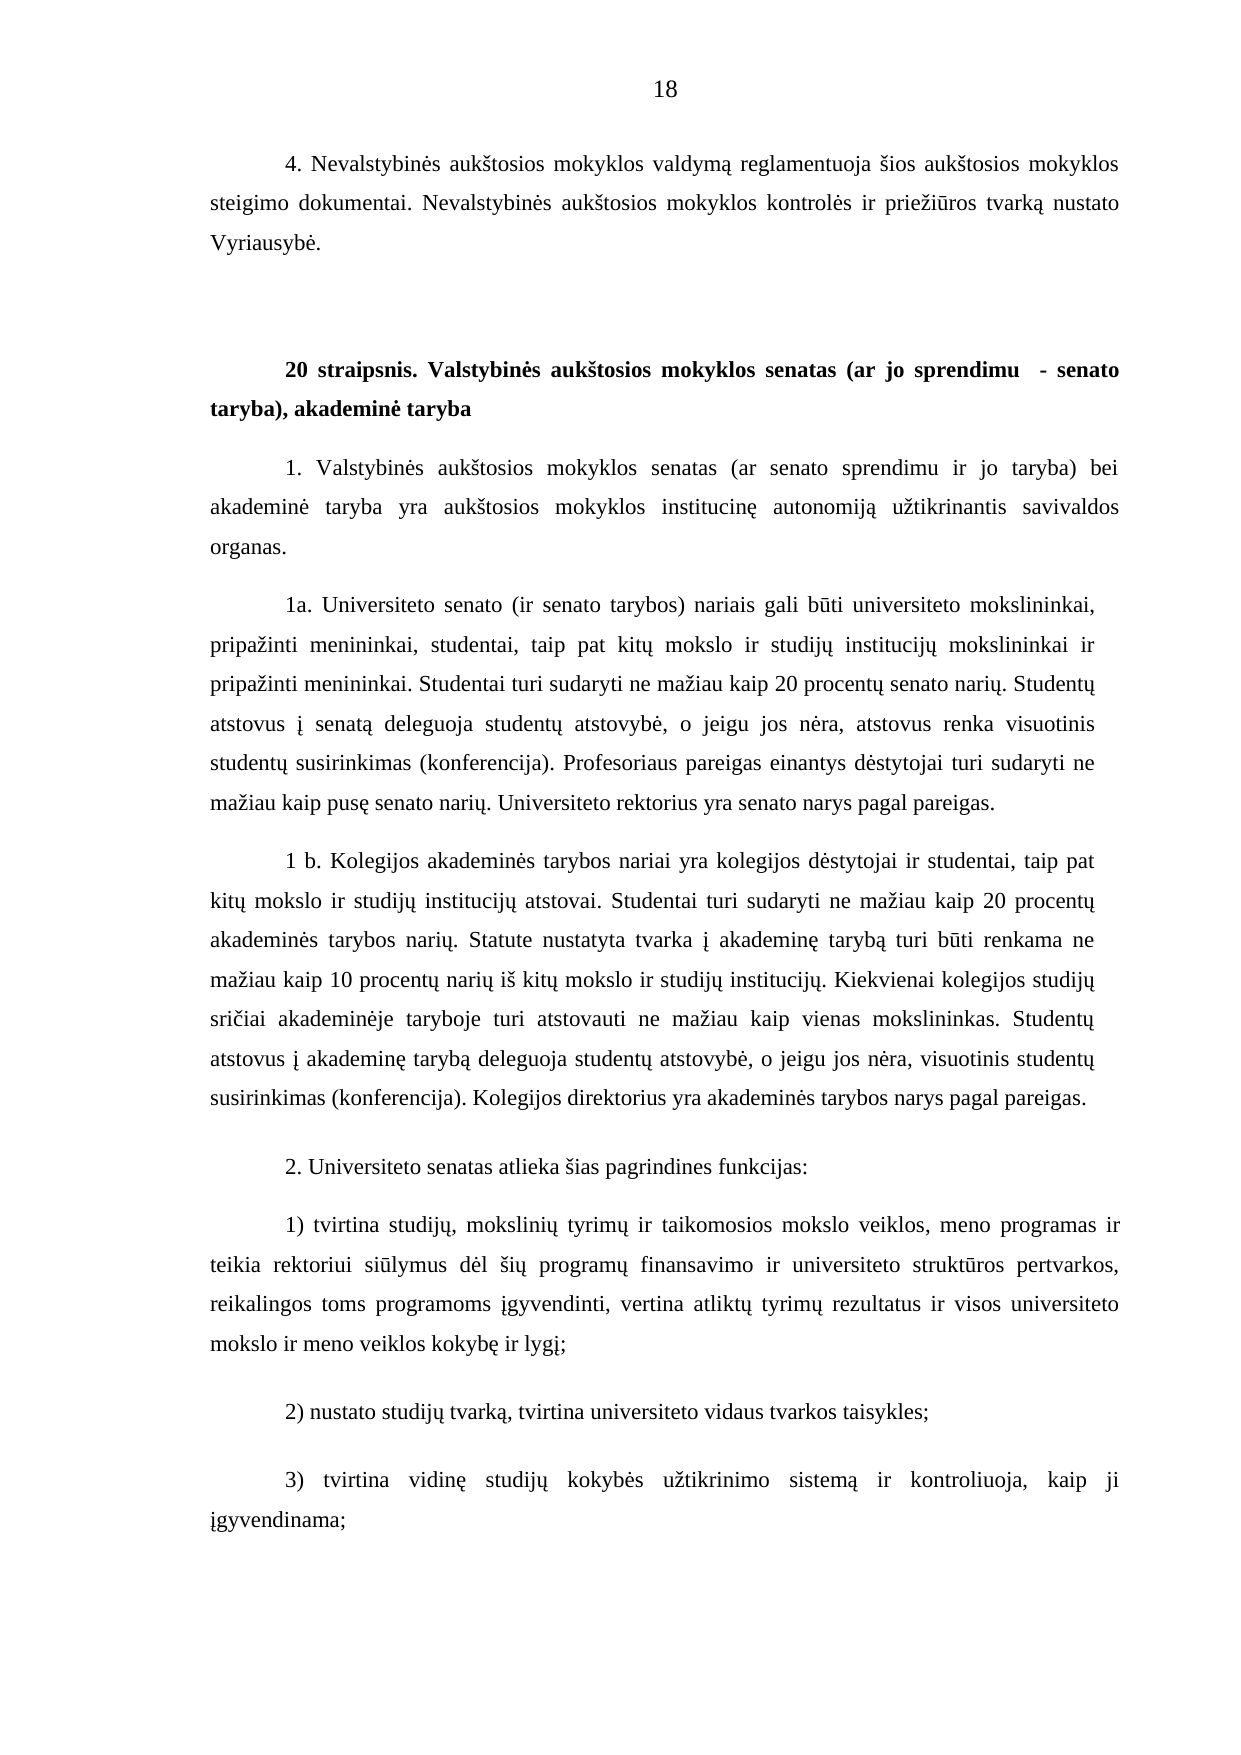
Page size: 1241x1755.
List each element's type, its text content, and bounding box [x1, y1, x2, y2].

text 20 straipsnis. Valstybinės aukštosios mokyklos senatas (ar jo sprendimu - senato taryba), akademinė taryba [210, 356, 1120, 422]
text 1 b. Kolegijos akademinės tarybos nariai yra kolegijos dėstytojai ir studentai, taip pat kitų mokslo ir studijų institucijų atstovai. Studentai turi sudaryti ne mažiau kaip 20 procentų akademinės tarybos narių. Statute nustatyta tvarka į akademinę tarybą turi būti renkama ne mažiau kaip 10 procentų narių iš kitų mokslo ir studijų institucijų. Kiekvienai kolegijos studijų sričiai akademinėje taryboje turi atstovauti ne mažiau kaip vienas mokslininkas. Studentų atstovus į akademinę tarybą deleguoja studentų atstovybė, o jeigu jos nėra, visuotinis studentų susirinkimas (konferencija). Kolegijos direktorius yra akademinės tarybos narys pagal pareigas. [210, 848, 1096, 1111]
text 3) tvirtina vidinę studijų kokybės užtikrinimo sistemą ir kontroliuoja, kaip ji įgyvendinama; [210, 1466, 1120, 1532]
text 1) tvirtina studijų, mokslinių tyrimų ir taikomosios mokslo veiklos, meno programas ir teikia rektoriui siūlymus dėl šių programų finansavimo ir universiteto struktūros pertvarkos, reikalingos toms programoms įgyvendinti, vertina atliktų tyrimų rezultatus ir visos universiteto mokslo ir meno veiklos kokybę ir lygį; [210, 1211, 1120, 1356]
text 2. Universiteto senatas atlieka šias pagrindines funkcijas: [210, 1153, 1120, 1179]
text 1. Valstybinės aukštosios mokyklos senatas (ar senato sprendimu ir jo taryba) bei akademinė taryba yra aukštosios mokyklos institucinę autonomiją užtikrinantis savivaldos organas. [210, 454, 1120, 559]
text 4. Nevalstybinės aukštosios mokyklos valdymą reglamentuoja šios aukštosios mokyklos steigimo dokumentai. Nevalstybinės aukštosios mokyklos kontrolės ir priežiūros tvarką nustato Vyriausybė. [210, 150, 1120, 255]
text 2) nustato studijų tvarką, tvirtina universiteto vidaus tvarkos taisykles; [210, 1398, 1120, 1424]
text 1a. Universiteto senato (ir senato tarybos) nariais gali būti universiteto mokslininkai, pripažinti menininkai, studentai, taip pat kitų mokslo ir studijų institucijų mokslininkai ir pripažinti menininkai. Studentai turi sudaryti ne mažiau kaip 20 procentų senato narių. Studentų atstovus į senatą deleguoja studentų atstovybė, o jeigu jos nėra, atstovus renka visuotinis studentų susirinkimas (konferencija). Profesoriaus pareigas einantys dėstytojai turi sudaryti ne mažiau kaip pusę senato narių. Universiteto rektorius yra senato narys pagal pareigas. [210, 592, 1096, 815]
